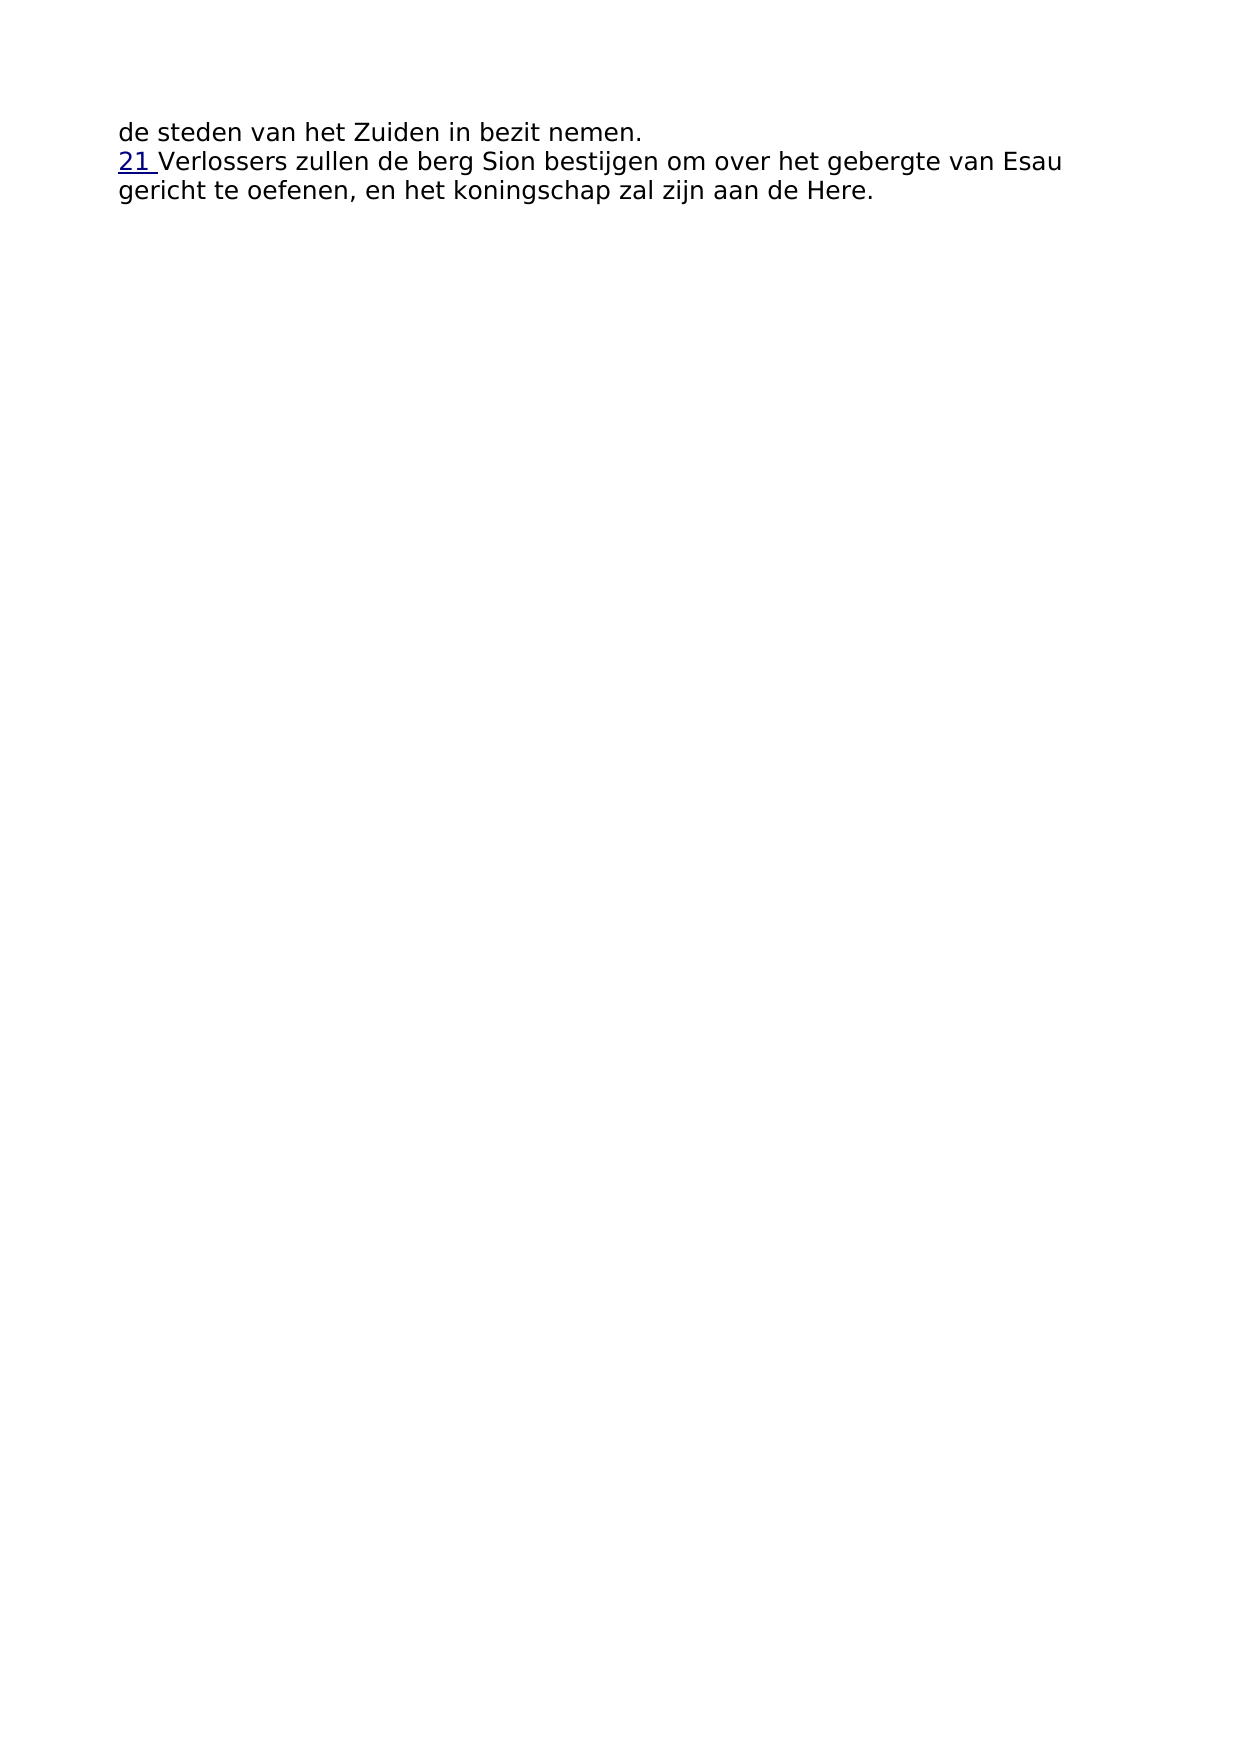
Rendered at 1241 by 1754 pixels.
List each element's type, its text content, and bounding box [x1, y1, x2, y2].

text de steden van het Zuiden in bezit nemen. 21 Verlossers zullen de berg Sion bestijgen om over het gebergte van Esau gericht te oefenen, en het koningschap zal zijn aan de Here. [118, 118, 1122, 206]
